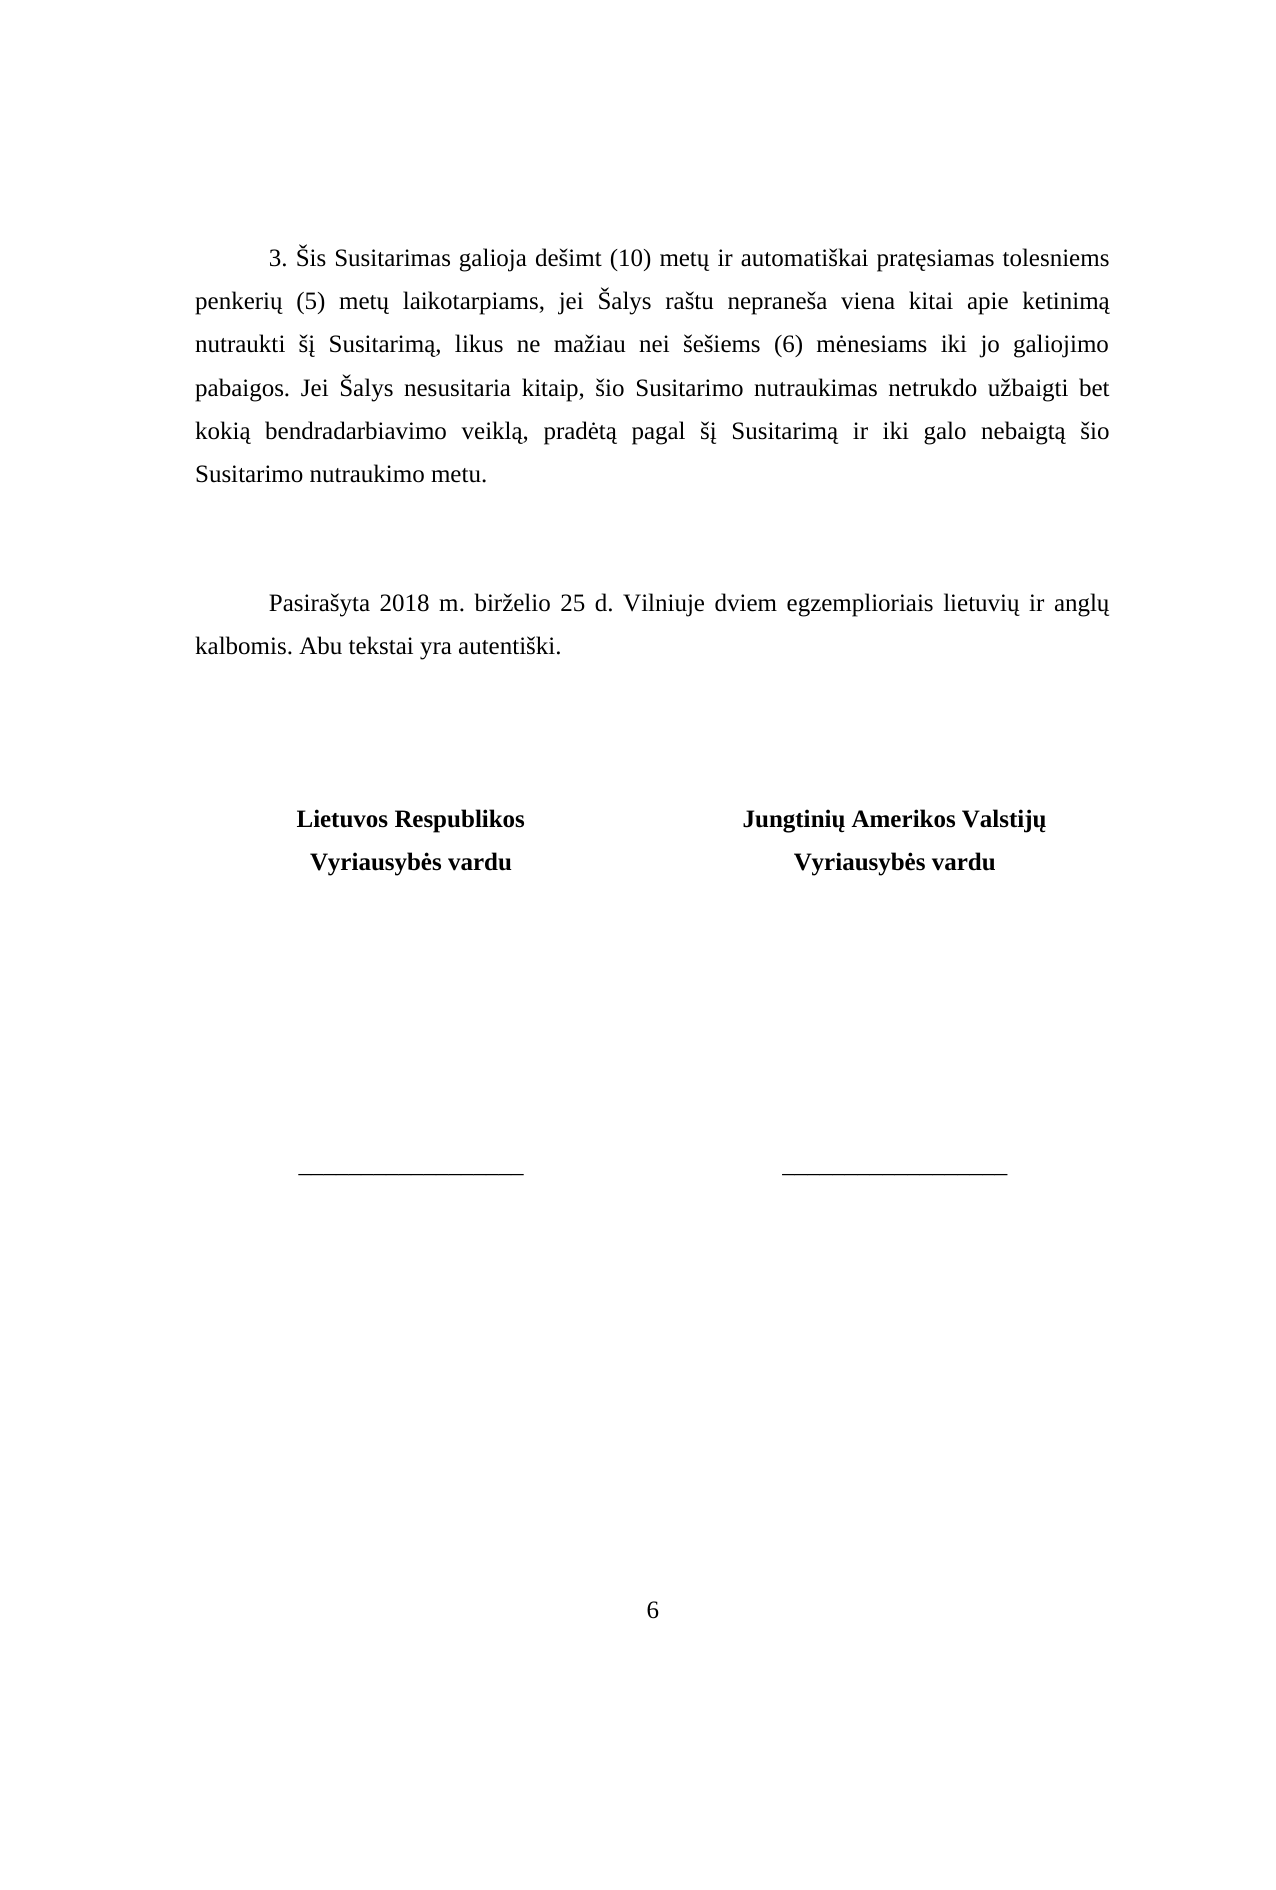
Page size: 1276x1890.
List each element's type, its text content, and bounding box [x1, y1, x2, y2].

table_header Jungtinių Amerikos Valstijų Vyriausybės vardu __________________ [653, 804, 1136, 1278]
text Pasirašyta 2018 m. birželio 25 d. Vilniuje dviem egzemplioriais lietuvių ir anglų kalbomis. Abu tekstai yra autentiški. [195, 588, 1110, 660]
table_header Lietuvos Respublikos Vyriausybės vardu __________________ [169, 804, 653, 1278]
text 3. Šis Susitarimas galioja dešimt (10) metų ir automatiškai pratęsiamas tolesniems penkerių (5) metų laikotarpiams, jei Šalys raštu nepraneša viena kitai apie ketinimą nutraukti šį Susitarimą, likus ne mažiau nei šešiems (6) mėnesiams iki jo galiojimo pabaigos. Jei Šalys nesusitaria kitaip, šio Susitarimo nutraukimas netrukdo užbaigti bet kokią bendradarbiavimo veiklą, pradėtą pagal šį Susitarimą ir iki galo nebaigtą šio Susitarimo nutraukimo metu. [195, 243, 1110, 488]
